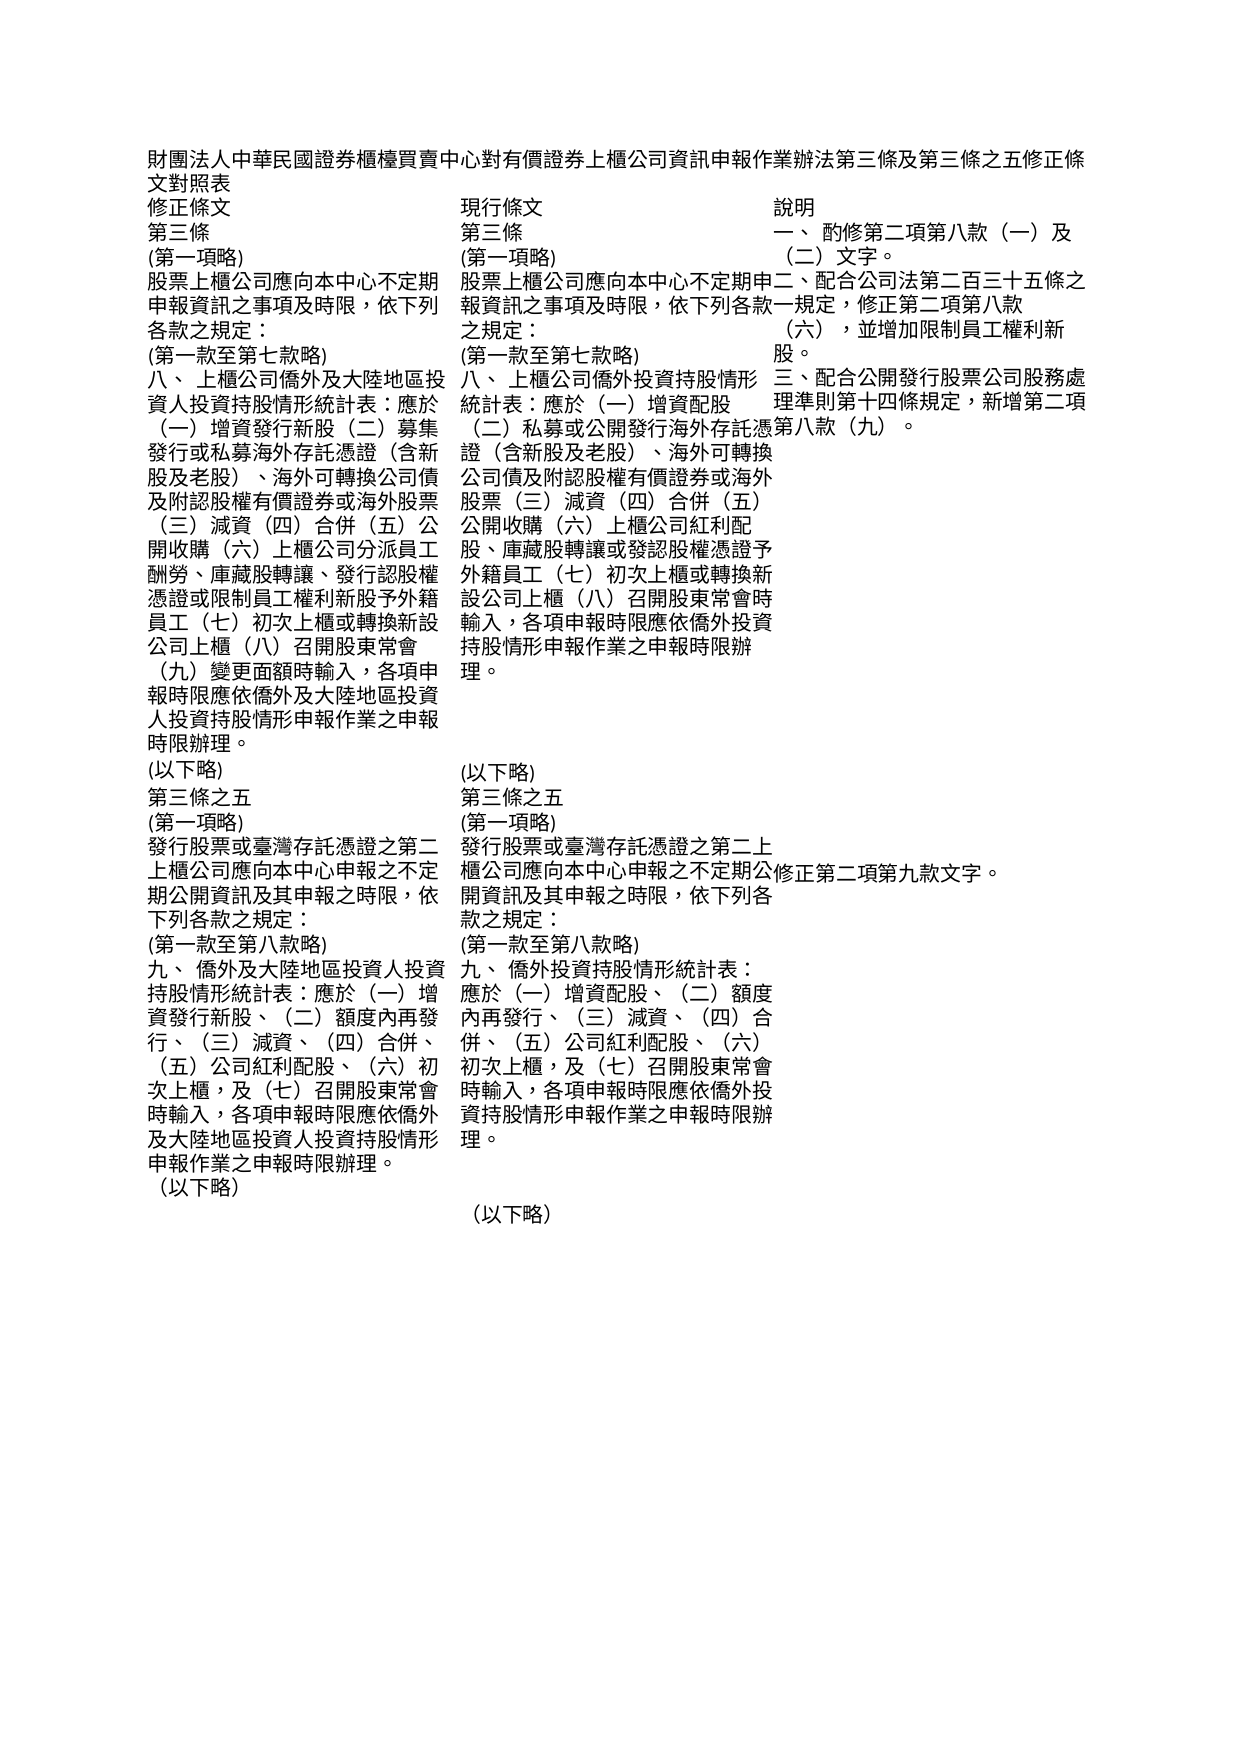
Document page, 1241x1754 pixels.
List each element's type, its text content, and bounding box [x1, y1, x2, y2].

text 財團法人中華民國證券櫃檯買賣中心對有價證券上櫃公司資訊申報作業辦法第三條及第三條之五修正條文對照表 [148, 148, 1092, 196]
table_header 修正條文 [148, 196, 460, 221]
table_cell 第三條 (第一項略) 股票上櫃公司應向本中心不定期申報資訊之事項及時限，依下列各款之規定： (第一款至第七款略) 八、 上櫃公司僑外投資持股情形統計表：應於（一）增資配股（二）私募或公開發行海外存託憑證（含新股及老股）、海外可轉換公司債及附認股權有價證券或海外股票（三）減資（四）合併（五）公開收購（六）上櫃公司紅利配股、庫藏股轉讓或發認股權憑證予外籍員工（七）初次上櫃或轉換新設公司上櫃（八）召開股東常會時輸入，各項申報時限應依僑外投資持股情形申報作業之申報時限辦理。 (以下略) [460, 221, 773, 786]
table_header 現行條文 [460, 196, 773, 221]
table_header 說明 [774, 196, 1092, 221]
table_cell 修正第二項第九款文字。 [774, 786, 1092, 1227]
table_cell 一、 酌修第二項第八款（一）及（二）文字。 二、配合公司法第二百三十五條之一規定，修正第二項第八款（六），並增加限制員工權利新股。 三、配合公開發行股票公司股務處理準則第十四條規定，新增第二項第八款（九）。 [774, 221, 1092, 786]
table_cell 第三條 (第一項略) 股票上櫃公司應向本中心不定期申報資訊之事項及時限，依下列各款之規定： (第一款至第七款略) 八、 上櫃公司僑外及大陸地區投資人投資持股情形統計表：應於（一）增資發行新股（二）募集發行或私募海外存託憑證（含新股及老股）、海外可轉換公司債及附認股權有價證券或海外股票（三）減資（四）合併（五）公開收購（六）上櫃公司分派員工酬勞、庫藏股轉讓、發行認股權憑證或限制員工權利新股予外籍員工（七）初次上櫃或轉換新設公司上櫃（八）召開股東常會（九）變更面額時輸入，各項申報時限應依僑外及大陸地區投資人投資持股情形申報作業之申報時限辦理。 (以下略) [148, 221, 460, 786]
table_cell 第三條之五 (第一項略) 發行股票或臺灣存託憑證之第二上櫃公司應向本中心申報之不定期公開資訊及其申報之時限，依下列各款之規定： (第一款至第八款略) 九、 僑外及大陸地區投資人投資持股情形統計表：應於（一）增資發行新股、（二）額度內再發行、（三）減資、（四）合併、（五）公司紅利配股、（六）初次上櫃，及（七）召開股東常會時輸入，各項申報時限應依僑外及大陸地區投資人投資持股情形申報作業之申報時限辦理。 （以下略） [148, 786, 460, 1227]
table_cell 第三條之五 (第一項略) 發行股票或臺灣存託憑證之第二上櫃公司應向本中心申報之不定期公開資訊及其申報之時限，依下列各款之規定： (第一款至第八款略) 九、 僑外投資持股情形統計表：應於（一）增資配股、（二）額度內再發行、（三）減資、（四）合併、（五）公司紅利配股、（六）初次上櫃，及（七）召開股東常會時輸入，各項申報時限應依僑外投資持股情形申報作業之申報時限辦理。 （以下略） [460, 786, 773, 1227]
